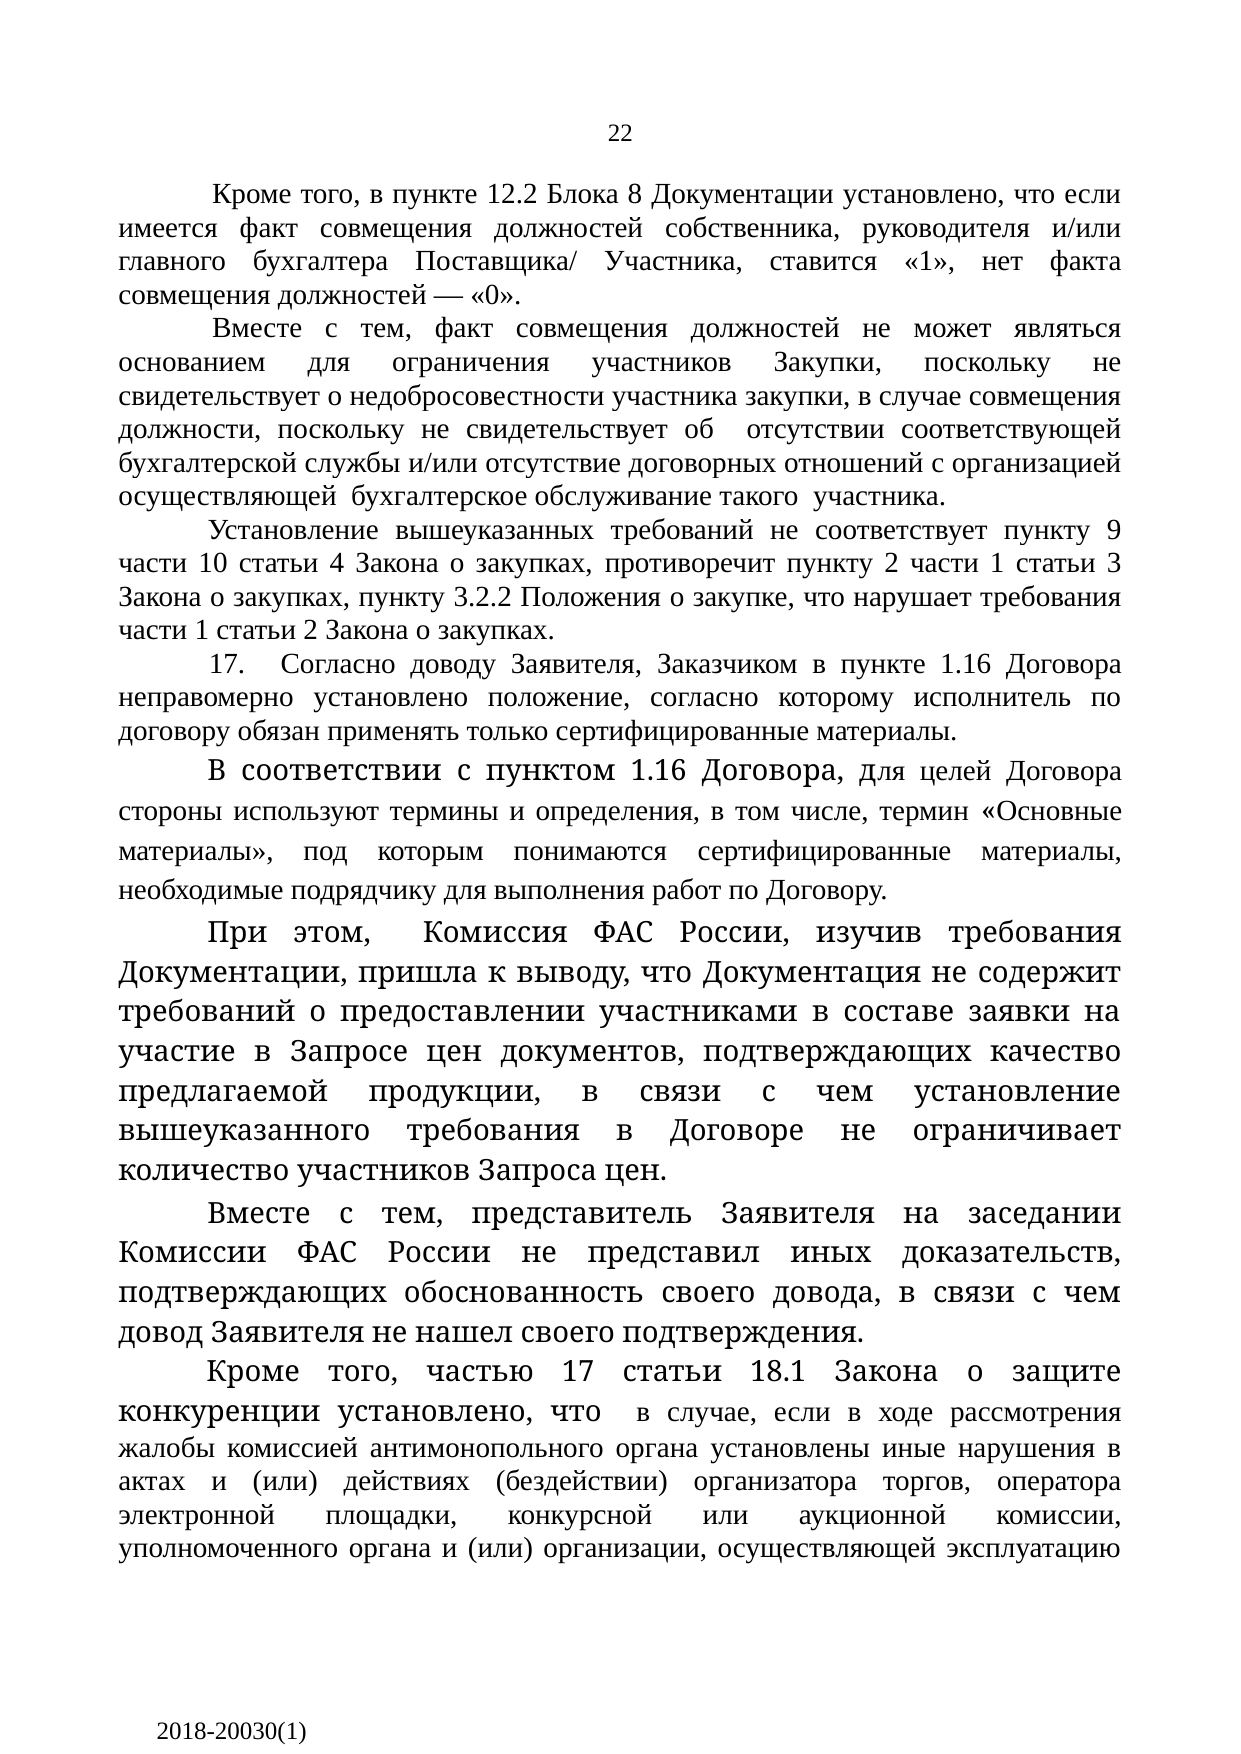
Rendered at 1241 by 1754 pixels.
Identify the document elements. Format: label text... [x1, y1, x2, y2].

text Вместе с тем, факт совмещения должностей не может являться основанием для ограничения участников Закупки, поскольку не свидетельствует о недобросовестности участника закупки, в случае совмещения должности, поскольку не свидетельствует об отсутствии соответствующей бухгалтерской службы и/или отсутствие договорных отношений с организацией осуществляющей бухгалтерское обслуживание такого участника. [118, 311, 1122, 512]
text При этом, Комиссия ФАС России, изучив требования Документации, пришла к выводу, что Документация не содержит требований о предоставлении участниками в составе заявки на участие в Запросе цен документов, подтверждающих качество предлагаемой продукции, в связи с чем установление вышеуказанного требования в Договоре не ограничивает количество участников Запроса цен. [118, 911, 1122, 1189]
text Вместе с тем, представитель Заявителя на заседании Комиссии ФАС России не представил иных доказательств, подтверждающих обоснованность своего довода, в связи с чем довод Заявителя не нашел своего подтверждения. [118, 1192, 1122, 1351]
text Кроме того, в пункте 12.2 Блока 8 Документации установлено, что если имеется факт совмещения должностей собственника, руководителя и/или главного бухгалтера Поставщика/ Участника, ставится «1», нет факта совмещения должностей — «0». [118, 176, 1122, 311]
text Кроме того, частью 17 статьи 18.1 Закона о защите конкуренции установлено, что в случае, если в ходе рассмотрения жалобы комиссией антимонопольного органа установлены иные нарушения в актах и (или) действиях (бездействии) организатора торгов, оператора электронной площадки, конкурсной или аукционной комиссии, уполномоченного органа и (или) организации, осуществляющей эксплуатацию [118, 1351, 1122, 1564]
text Установление вышеуказанных требований не соответствует пункту 9 части 10 статьи 4 Закона о закупках, противоречит пункту 2 части 1 статьи 3 Закона о закупках, пункту 3.2.2 Положения о закупке, что нарушает требования части 1 статьи 2 Закона о закупках. [118, 512, 1122, 646]
list Согласно доводу Заявителя, Заказчиком в пункте 1.16 Договора неправомерно установлено положение, согласно которому исполнитель по договору обязан применять только сертифицированные материалы. [118, 646, 1122, 747]
text В соответствии с пунктом 1.16 Договора, для целей Договора стороны используют термины и определения, в том числе, термин «Основные материалы», под которым понимаются сертифицированные материалы, необходимые подрядчику для выполнения работ по Договору. [118, 749, 1122, 908]
